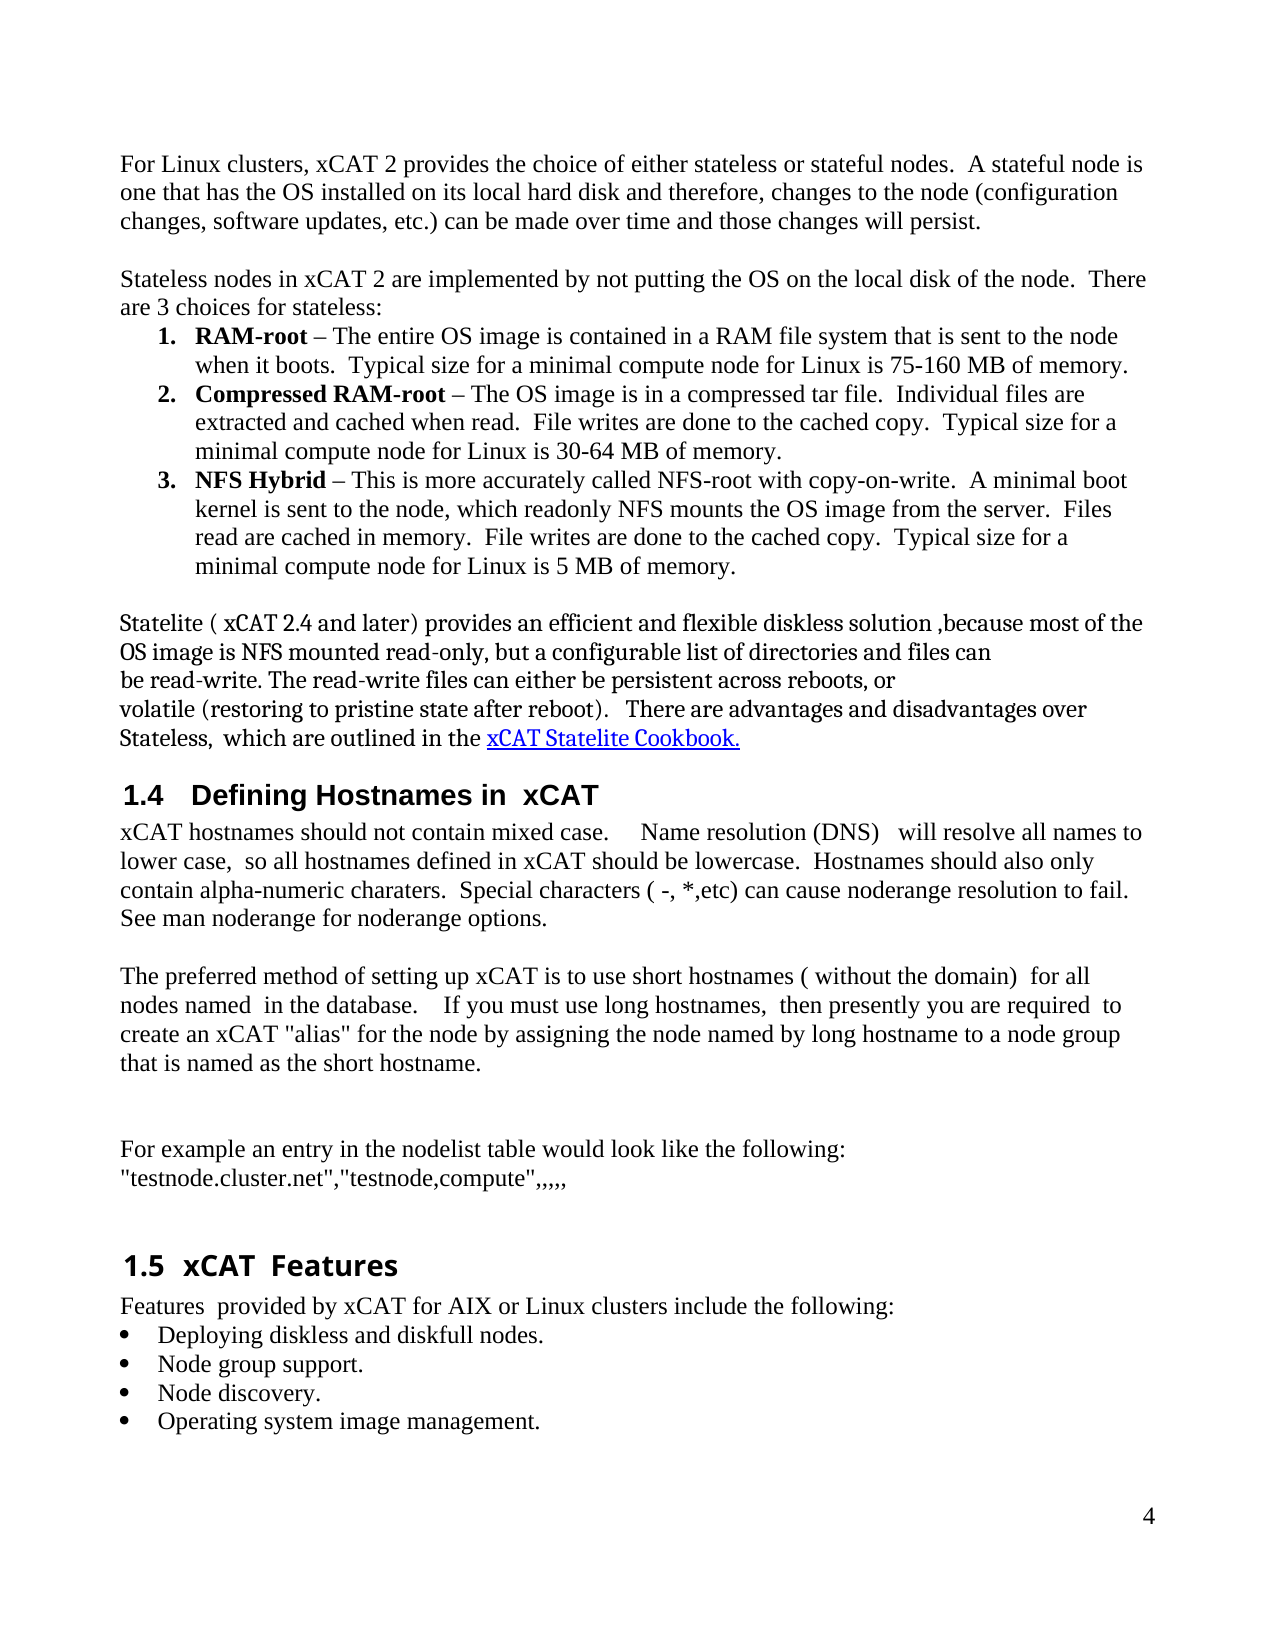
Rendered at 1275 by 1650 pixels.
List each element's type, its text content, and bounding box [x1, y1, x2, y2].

list Node discovery. [120, 1378, 1155, 1406]
list Compressed RAM-root – The OS image is in a compressed tar file. Individual files are extracted and cached when read. File writes are done to the cached copy. Typical size for a minimal compute node for Linux is 30-64 MB of memory. [157, 379, 1155, 465]
list NFS Hybrid – This is more accurately called NFS-root with copy-on-write. A minimal boot kernel is sent to the node, which readonly NFS mounts the OS image from the server. Files read are cached in memory. File writes are done to the cached copy. Typical size for a minimal compute node for Linux is 5 MB of memory. [157, 465, 1155, 580]
text Stateless nodes in xCAT 2 are implemented by not putting the OS on the local disk of the node. There are 3 choices for stateless: [120, 264, 1155, 321]
text "testnode.cluster.net","testnode,compute",,,,, [120, 1163, 1155, 1192]
list RAM-root – The entire OS image is contained in a RAM file system that is sent to the node when it boots. Typical size for a minimal compute node for Linux is 75-160 MB of memory. [157, 321, 1155, 379]
list Node group support. [120, 1349, 1155, 1378]
text Statelite ( xCAT 2.4 and later) provides an efficient and flexible diskless solution ,because most of the OS image is NFS mounted read-only, but a configurable list of directories and files can [120, 609, 1155, 666]
subtitle xCAT Features [123, 1246, 1155, 1285]
text The preferred method of setting up xCAT is to use short hostnames ( without the domain) for all nodes named in the database. If you must use long hostnames, then presently you are required to create an xCAT "alias" for the node by assigning the node named by long hostname to a node group that is named as the short hostname. [120, 961, 1155, 1077]
text For example an entry in the nodelist table would look like the following: [120, 1134, 1155, 1163]
list Deploying diskless and diskfull nodes. [120, 1320, 1155, 1349]
subtitle Defining Hostnames in xCAT [123, 777, 1155, 811]
text xCAT hostnames should not contain mixed case. Name resolution (DNS) will resolve all names to lower case, so all hostnames defined in xCAT should be lowercase. Hostnames should also only contain alpha-numeric charaters. Special characters ( -, *,etc) can cause noderange resolution to fail. See man noderange for noderange options. [120, 817, 1155, 932]
text be read-write. The read-write files can either be persistent across reboots, or [120, 666, 1155, 695]
text For Linux clusters, xCAT 2 provides the choice of either stateless or stateful nodes. A stateful node is one that has the OS installed on its local hard disk and therefore, changes to the node (configuration changes, software updates, etc.) can be made over time and those changes will persist. [120, 149, 1155, 235]
text volatile (restoring to pristine state after reboot). There are advantages and disadvantages over Stateless, which are outlined in the xCAT Statelite Cookbook. [120, 695, 1155, 752]
text Features provided by xCAT for AIX or Linux clusters include the following: [120, 1291, 1155, 1320]
list Operating system image management. [120, 1406, 1155, 1435]
